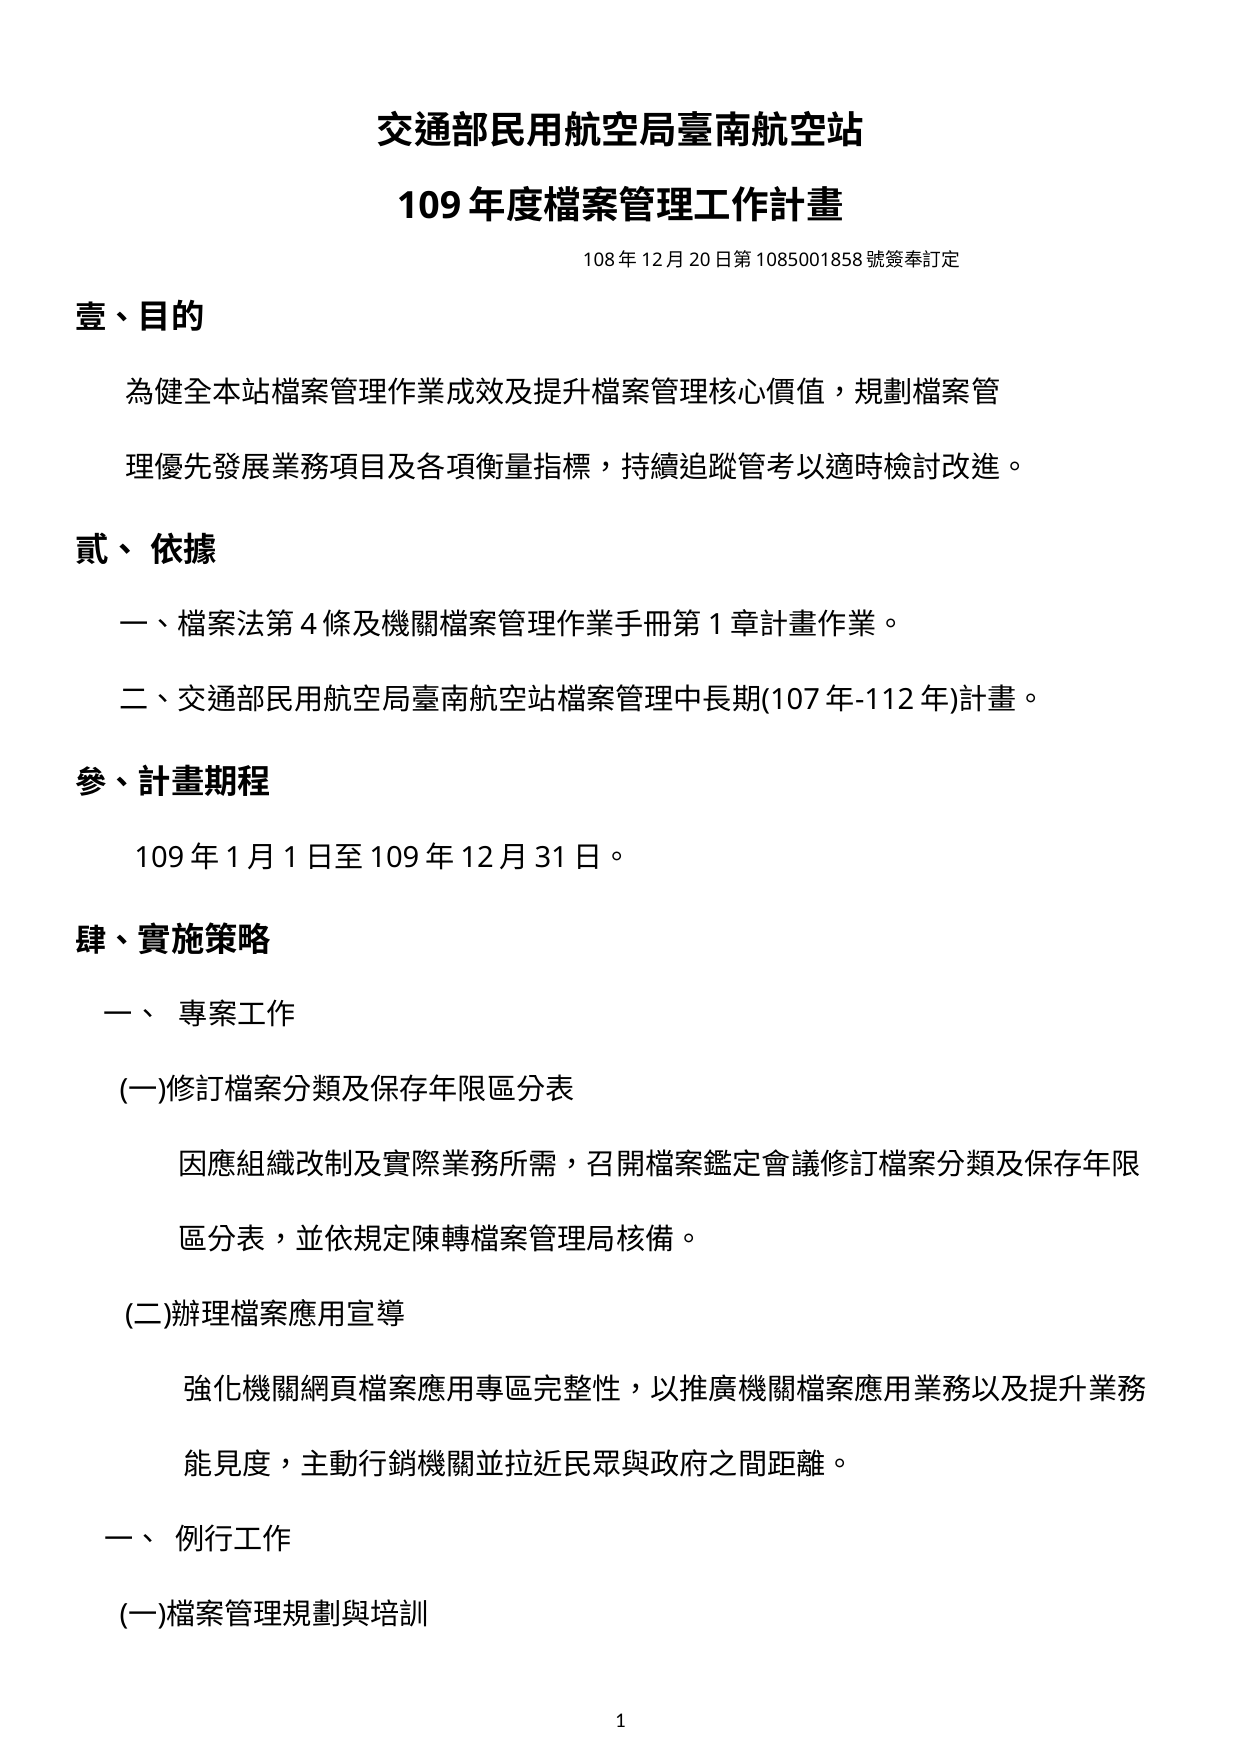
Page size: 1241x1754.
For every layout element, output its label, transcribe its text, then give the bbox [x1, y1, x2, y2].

subtitle 109年1月1日至109年12月31日。 [125, 817, 1165, 892]
subtitle 壹、目的 [75, 277, 1165, 352]
subtitle (一)檔案管理規劃與培訓 [75, 1574, 1165, 1649]
text 強化機關網頁檔案應用專區完整性，以推廣機關檔案應用業務以及提升業務能見度，主動行銷機關並拉近民眾與政府之間距離。 [184, 1349, 1165, 1499]
subtitle (二)辦理檔案應用宣導 [125, 1274, 1165, 1349]
subtitle 例行工作 [75, 1499, 1165, 1574]
text 108年12月20日第1085001858號簽奉訂定 [75, 239, 1165, 277]
subtitle 理優先發展業務項目及各項衡量指標，持續追蹤管考以適時檢討改進。 [125, 427, 1165, 502]
subtitle (一)修訂檔案分類及保存年限區分表 [75, 1049, 1165, 1124]
list 依據 [75, 509, 1165, 584]
text 交通部民用航空局臺南航空站 [75, 89, 1165, 164]
subtitle 為健全本站檔案管理作業成效及提升檔案管理核心價值，規劃檔案管 [125, 352, 1165, 427]
subtitle 二、交通部民用航空局臺南航空站檔案管理中長期(107年-112年)計畫。 [119, 659, 1165, 734]
subtitle 一、檔案法第4條及機關檔案管理作業手冊第1章計畫作業。 [75, 584, 1165, 659]
subtitle 參、計畫期程 [75, 742, 1165, 817]
text 109年度檔案管理工作計畫 [75, 164, 1165, 239]
subtitle 因應組織改制及實際業務所需，召開檔案鑑定會議修訂檔案分類及保存年限區分表，並依規定陳轉檔案管理局核備。 [178, 1124, 1165, 1274]
subtitle 專案工作 [104, 974, 1165, 1049]
subtitle 肆、實施策略 [75, 899, 1165, 974]
